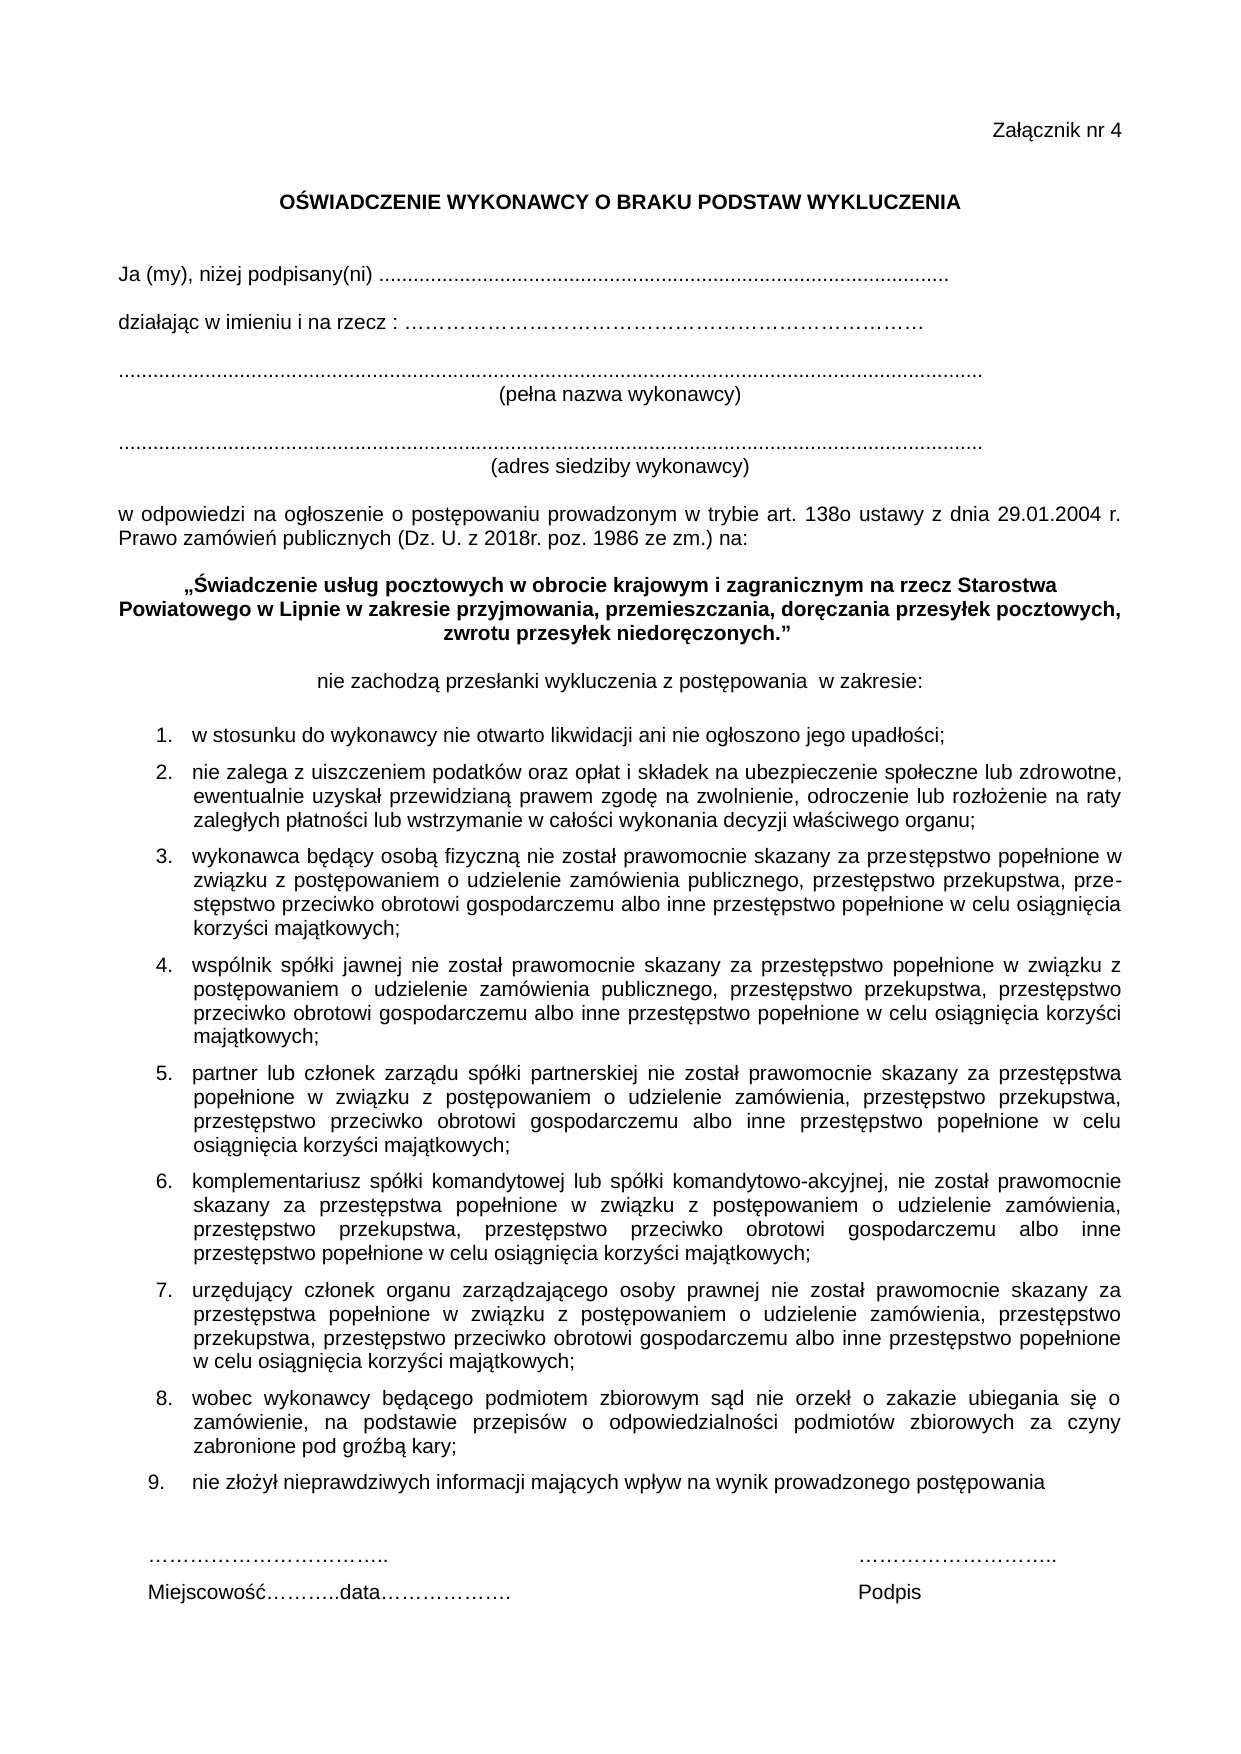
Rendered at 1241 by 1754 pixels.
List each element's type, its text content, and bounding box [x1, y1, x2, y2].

text OŚWIADCZENIE WYKONAWCY O BRAKU PODSTAW WYKLUCZENIA [118, 190, 1122, 214]
text ...................................................................................................................................................... [118, 429, 1122, 453]
text …………………………….. ……………………….. [148, 1543, 1122, 1567]
text Ja (my), niżej podpisany(ni) ................................................................................................... [118, 262, 1122, 286]
text ...................................................................................................................................................... [118, 358, 1122, 382]
list partner lub członek zarządu spółki partnerskiej nie został prawomocnie skazany za przestępstwa popełnione w związku z postępowaniem o udzielenie zamówienia, przestępstwo przekupstwa, przestępstwo przeciwko obrotowi gospodarczemu albo inne przestępstwo popełnione w celu osiągnięcia korzyści majątkowych; [156, 1061, 1122, 1157]
list wobec wykonawcy będącego podmiotem zbiorowym sąd nie orzekł o zakazie ubiegania się o zamówienie, na podstawie przepisów o odpowiedzialności podmiotów zbiorowych za czyny zabronione pod groźbą kary; [156, 1386, 1122, 1458]
list komplementariusz spółki komandytowej lub spółki komandytowo-akcyjnej, nie został prawomocnie skazany za przestępstwa popełnione w związku z postępowaniem o udzielenie zamówienia, przestępstwo przekupstwa, przestępstwo przeciwko obrotowi gospodarczemu albo inne przestępstwo popełnione w celu osiągnięcia korzyści majątkowych; [156, 1169, 1122, 1265]
list nie złożył nieprawdziwych informacji mających wpływ na wynik prowadzonego postępo­wania [148, 1470, 1122, 1494]
list wykonawca będący osobą fizyczną nie został prawomocnie skazany za prze­stępstwo popełnione w związku z postępowaniem o udzie­lenie zamówienia publicznego, przestępstwo przekupstwa, prze­stępstwo przeciwko obrotowi gospodarczemu albo inne przestępstwo popełnione w celu osiągnięcia korzyści majątkowych; [156, 844, 1122, 940]
text działając w imieniu i na rzecz : ………………………………………………………………… [118, 310, 1122, 334]
text w odpowiedzi na ogłoszenie o postępowaniu prowadzonym w trybie art. 138o ustawy z dnia 29.01.2004 r. Prawo zamówień publicznych (Dz. U. z 2018r. poz. 1986 ze zm.) na: [118, 501, 1122, 549]
list nie zalega z uiszczeniem podatków oraz opłat i składek na ubezpieczenie społeczne lub zdro­wotne, ewentualnie uzyskał prze­widzianą prawem zgodę na zwolnienie, odroczenie lub rozłożenie na raty zaległych płatności lub wstrzymanie w całości wyko­nania decyzji właściwego organu; [156, 760, 1122, 832]
text „Świadczenie usług pocztowych w obrocie krajowym i zagranicznym na rzecz Starostwa Powiatowego w Lipnie w zakresie przyjmowania, przemieszczania, doręczania przesyłek pocztowych, zwrotu przesyłek niedoręczonych.” [118, 573, 1122, 645]
text nie zachodzą przesłanki wykluczenia z postępowania w zakresie: [118, 669, 1122, 693]
list wspólnik spółki jawnej nie został prawomocnie skazany za przestępstwo popełnione w związku z postępowaniem o udzielenie zamówienia publicznego, przestępstwo przekupstwa, przestępstwo przeciwko obrotowi gospodarczemu albo inne przestępstwo popełnione w celu osiągnięcia korzyści majątkowych; [156, 952, 1122, 1048]
text Miejscowość………..data………………. Podpis [148, 1579, 1122, 1603]
text (adres siedziby wykonawcy) [118, 453, 1122, 477]
text (pełna nazwa wykonawcy) [118, 382, 1122, 406]
text Załącznik nr 4 [118, 118, 1122, 142]
list w stosunku do wykonawcy nie otwarto likwidacji ani nie ogłoszono jego upadłości; [156, 723, 1122, 747]
list urzędujący członek organu zarządzającego osoby prawnej nie został prawomocnie skazany za przestępstwa popełnione w związku z postępowaniem o udzielenie zamówienia, przestępstwo przekupstwa, przestępstwo przeciwko obrotowi gospodarczemu albo inne przestępstwo popełnione w celu osiągnięcia korzyści majątkowych; [156, 1277, 1122, 1373]
